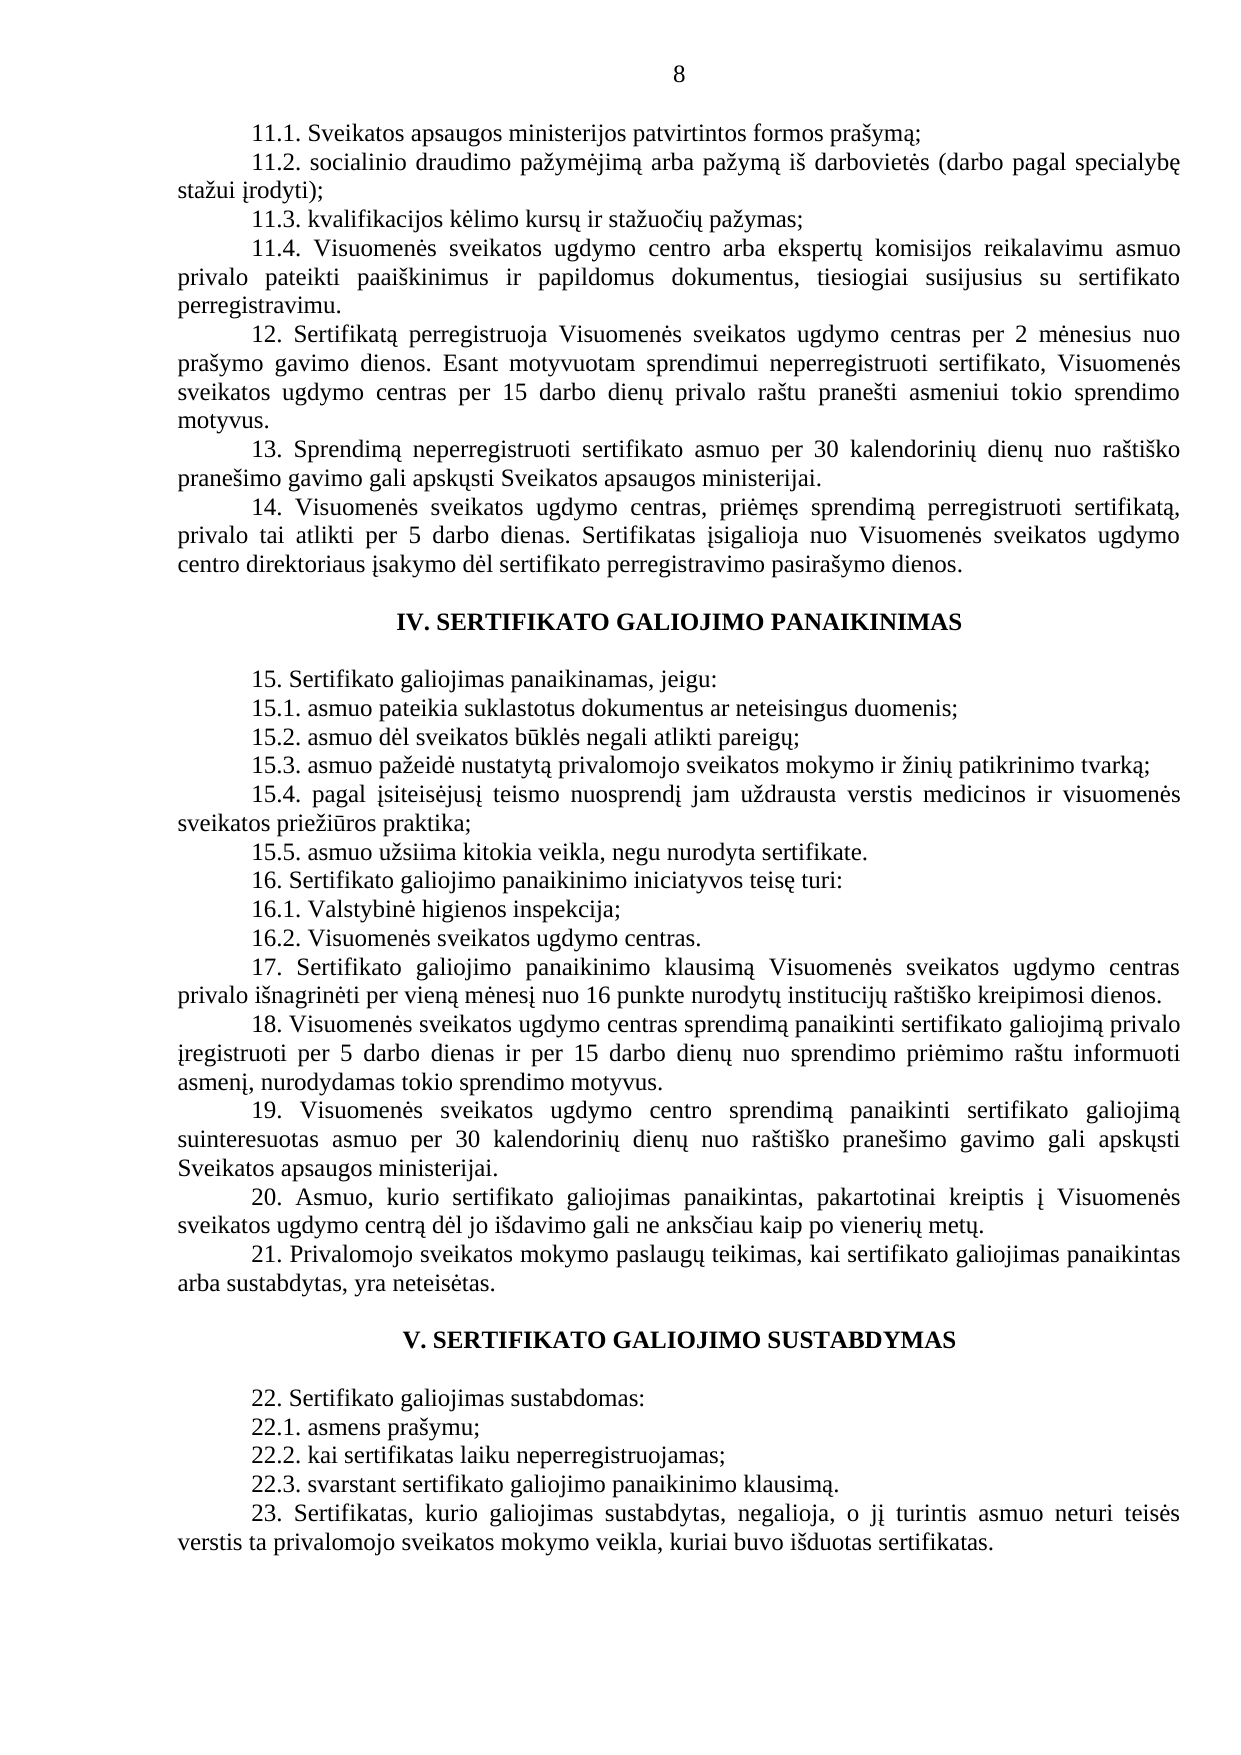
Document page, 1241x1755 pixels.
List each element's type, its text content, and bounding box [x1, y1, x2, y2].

text 14. Visuomenės sveikatos ugdymo centras, priėmęs sprendimą perregistruoti sertifikatą, privalo tai atlikti per 5 darbo dienas. Sertifikatas įsigalioja nuo Visuomenės sveikatos ugdymo centro direktoriaus įsakymo dėl sertifikato perregistravimo pasirašymo dienos. [177, 492, 1181, 578]
text 22.2. kai sertifikatas laiku neperregistruojamas; [177, 1441, 1181, 1469]
text 11.3. kvalifikacijos kėlimo kursų ir stažuočių pažymas; [177, 204, 1181, 233]
text V. SERTIFIKATO GALIOJIMO SUSTABDYMAS [177, 1326, 1181, 1354]
text IV. SERTIFIKATO GALIOJIMO PANAIKINIMAS [177, 607, 1181, 636]
text 22. Sertifikato galiojimas sustabdomas: [177, 1383, 1181, 1412]
text 16. Sertifikato galiojimo panaikinimo iniciatyvos teisę turi: [177, 866, 1181, 894]
text 22.3. svarstant sertifikato galiojimo panaikinimo klausimą. [177, 1469, 1181, 1498]
text 15.2. asmuo dėl sveikatos būklės negali atlikti pareigų; [177, 722, 1181, 751]
text 19. Visuomenės sveikatos ugdymo centro sprendimą panaikinti sertifikato galiojimą suinteresuotas asmuo per 30 kalendorinių dienų nuo raštiško pranešimo gavimo gali apskųsti Sveikatos apsaugos ministerijai. [177, 1096, 1181, 1182]
text 20. Asmuo, kurio sertifikato galiojimas panaikintas, pakartotinai kreiptis į Visuomenės sveikatos ugdymo centrą dėl jo išdavimo gali ne anksčiau kaip po vienerių metų. [177, 1182, 1181, 1239]
text 15.3. asmuo pažeidė nustatytą privalomojo sveikatos mokymo ir žinių patikrinimo tvarką; [177, 751, 1181, 779]
text 17. Sertifikato galiojimo panaikinimo klausimą Visuomenės sveikatos ugdymo centras privalo išnagrinėti per vieną mėnesį nuo 16 punkte nurodytų institucijų raštiško kreipimosi dienos. [177, 952, 1181, 1009]
text 13. Sprendimą neperregistruoti sertifikato asmuo per 30 kalendorinių dienų nuo raštiško pranešimo gavimo gali apskųsti Sveikatos apsaugos ministerijai. [177, 434, 1181, 492]
text 21. Privalomojo sveikatos mokymo paslaugų teikimas, kai sertifikato galiojimas panaikintas arba sustabdytas, yra neteisėtas. [177, 1239, 1181, 1297]
text 11.1. Sveikatos apsaugos ministerijos patvirtintos formos prašymą; [177, 118, 1181, 147]
text 15.4. pagal įsiteisėjusį teismo nuosprendį jam uždrausta verstis medicinos ir visuomenės sveikatos priežiūros praktika; [177, 779, 1181, 837]
text 22.1. asmens prašymu; [177, 1412, 1181, 1441]
text 18. Visuomenės sveikatos ugdymo centras sprendimą panaikinti sertifikato galiojimą privalo įregistruoti per 5 darbo dienas ir per 15 darbo dienų nuo sprendimo priėmimo raštu informuoti asmenį, nurodydamas tokio sprendimo motyvus. [177, 1009, 1181, 1096]
text 16.2. Visuomenės sveikatos ugdymo centras. [177, 923, 1181, 952]
text 11.2. socialinio draudimo pažymėjimą arba pažymą iš darbovietės (darbo pagal specialybę stažui įrodyti); [177, 147, 1181, 204]
text 15.1. asmuo pateikia suklastotus dokumentus ar neteisingus duomenis; [177, 693, 1181, 722]
text 15.5. asmuo užsiima kitokia veikla, negu nurodyta sertifikate. [177, 837, 1181, 866]
text 11.4. Visuomenės sveikatos ugdymo centro arba ekspertų komisijos reikalavimu asmuo privalo pateikti paaiškinimus ir papildomus dokumentus, tiesiogiai susijusius su sertifikato perregistravimu. [177, 233, 1181, 319]
text 16.1. Valstybinė higienos inspekcija; [177, 894, 1181, 923]
text 12. Sertifikatą perregistruoja Visuomenės sveikatos ugdymo centras per 2 mėnesius nuo prašymo gavimo dienos. Esant motyvuotam sprendimui neperregistruoti sertifikato, Visuomenės sveikatos ugdymo centras per 15 darbo dienų privalo raštu pranešti asmeniui tokio sprendimo motyvus. [177, 319, 1181, 434]
text 15. Sertifikato galiojimas panaikinamas, jeigu: [177, 664, 1181, 693]
text 23. Sertifikatas, kurio galiojimas sustabdytas, negalioja, o jį turintis asmuo neturi teisės verstis ta privalomojo sveikatos mokymo veikla, kuriai buvo išduotas sertifikatas. [177, 1498, 1181, 1556]
